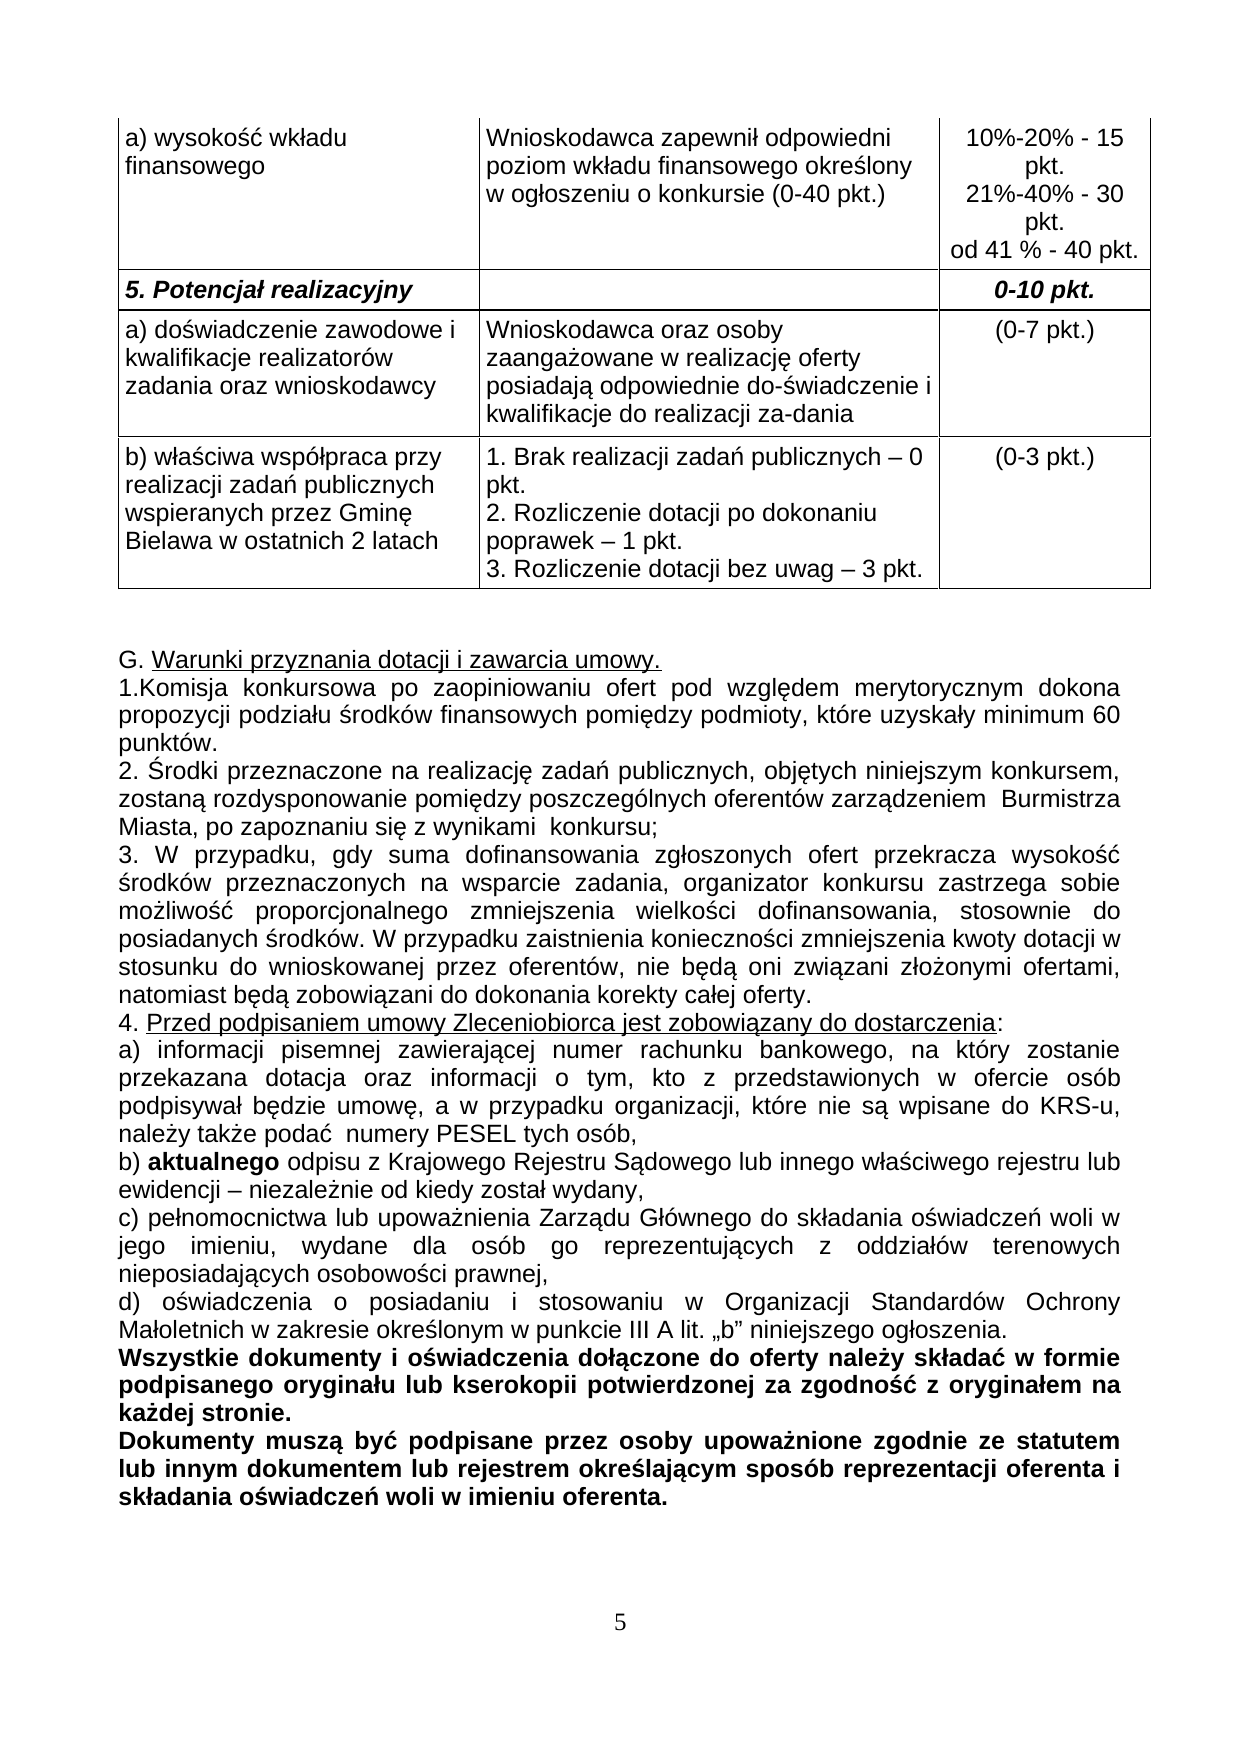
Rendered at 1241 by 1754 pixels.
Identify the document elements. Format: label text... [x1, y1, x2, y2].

text b) aktualnego odpisu z Krajowego Rejestru Sądowego lub innego właściwego rejestru lub ewidencji – niezależnie od kiedy został wydany, [118, 1148, 1122, 1204]
table_cell (0-7 pkt.) [940, 311, 1150, 436]
text 4. Przed podpisaniem umowy Zleceniobiorca jest zobowiązany do dostarczenia: [118, 1008, 1122, 1036]
text Wszystkie dokumenty i oświadczenia dołączone do oferty należy składać w formie podpisanego oryginału lub kserokopii potwierdzonej za zgodność z oryginałem na każdej stronie. [118, 1343, 1122, 1427]
table_cell a) doświadczenie zawodowe i kwalifikacje realizatorów zadania oraz wnioskodawcy [119, 311, 479, 436]
table_cell [480, 270, 938, 309]
table_cell Wnioskodawca oraz osoby zaangażowane w realizację oferty posiadają odpowiednie do-świadczenie i kwalifikacje do realizacji za-dania [480, 311, 938, 436]
text a) informacji pisemnej zawierającej numer rachunku bankowego, na który zostanie przekazana dotacja oraz informacji o tym, kto z przedstawionych w ofercie osób podpisywał będzie umowę, a w przypadku organizacji, które nie są wpisane do KRS-u, należy także podać numery PESEL tych osób, [118, 1036, 1122, 1148]
table_cell 10%-20% - 15 pkt. 21%-40% - 30 pkt. od 41 % - 40 pkt. [940, 118, 1150, 269]
text 2. Środki przeznaczone na realizację zadań publicznych, objętych niniejszym konkursem, zostaną rozdysponowanie pomiędzy poszczególnych oferentów zarządzeniem Burmistrza Miasta, po zapoznaniu się z wynikami konkursu; [118, 757, 1122, 841]
text Dokumenty muszą być podpisane przez osoby upoważnione zgodnie ze statutem lub innym dokumentem lub rejestrem określającym sposób reprezentacji oferenta i składania oświadczeń woli w imieniu oferenta. [118, 1427, 1122, 1511]
table_cell 0-10 pkt. [940, 270, 1150, 309]
table_cell (0-3 pkt.) [940, 438, 1150, 588]
table_cell a) wysokość wkładu finansowego [119, 118, 479, 269]
text 3. W przypadku, gdy suma dofinansowania zgłoszonych ofert przekracza wysokość środków przeznaczonych na wsparcie zadania, organizator konkursu zastrzega sobie możliwość proporcjonalnego zmniejszenia wielkości dofinansowania, stosownie do posiadanych środków. W przypadku zaistnienia konieczności zmniejszenia kwoty dotacji w stosunku do wnioskowanej przez oferentów, nie będą oni związani złożonymi ofertami, natomiast będą zobowiązani do dokonania korekty całej oferty. [118, 841, 1122, 1008]
text d) oświadczenia o posiadaniu i stosowaniu w Organizacji Standardów Ochrony Małoletnich w zakresie określonym w punkcie III A lit. „b” niniejszego ogłoszenia. [118, 1287, 1122, 1343]
table_cell 5. Potencjał realizacyjny [119, 270, 479, 309]
text c) pełnomocnictwa lub upoważnienia Zarządu Głównego do składania oświadczeń woli w jego imieniu, wydane dla osób go reprezentujących z oddziałów terenowych nieposiadających osobowości prawnej, [118, 1204, 1122, 1287]
table_cell 1. Brak realizacji zadań publicznych – 0 pkt. 2. Rozliczenie dotacji po dokonaniu poprawek – 1 pkt. 3. Rozliczenie dotacji bez uwag – 3 pkt. [480, 438, 938, 588]
text G. Warunki przyznania dotacji i zawarcia umowy. [118, 645, 1122, 673]
text 1.Komisja konkursowa po zaopiniowaniu ofert pod względem merytorycznym dokona propozycji podziału środków finansowych pomiędzy podmioty, które uzyskały minimum 60 punktów. [118, 673, 1122, 757]
table_cell b) właściwa współpraca przy realizacji zadań publicznych wspieranych przez Gminę Bielawa w ostatnich 2 latach [119, 438, 479, 588]
table_cell Wnioskodawca zapewnił odpowiedni poziom wkładu finansowego określony w ogłoszeniu o konkursie (0-40 pkt.) [480, 118, 938, 269]
